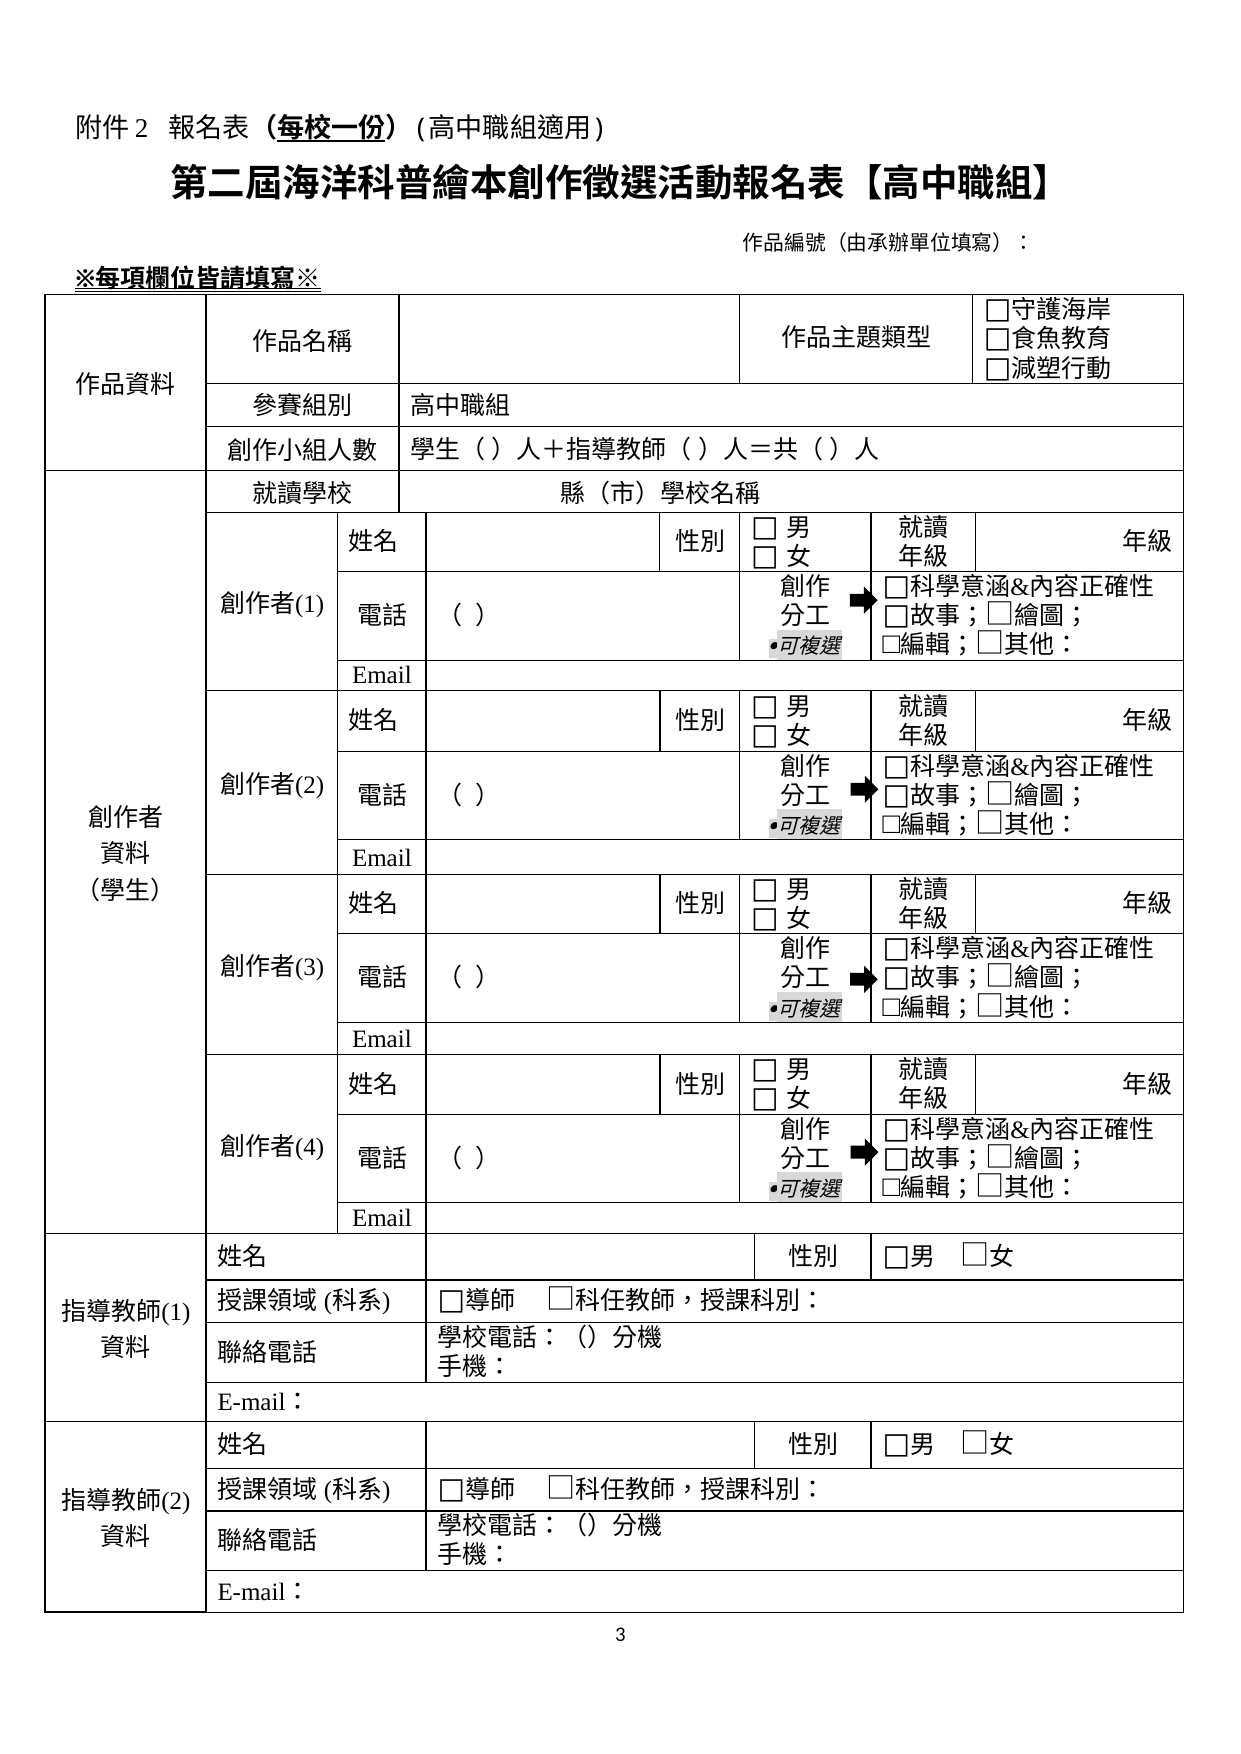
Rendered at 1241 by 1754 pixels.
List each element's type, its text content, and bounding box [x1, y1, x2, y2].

table_cell [427, 691, 659, 751]
table_header 作品名稱 [207, 295, 398, 383]
table_cell 性別 [661, 1055, 739, 1114]
table_cell 就讀學校 [207, 471, 398, 512]
table_cell 創作者(2) [207, 691, 337, 874]
table_header 作品主題類型 [740, 295, 972, 383]
table_cell 姓名 [207, 1422, 425, 1467]
table_cell □ 男 □ 女 [740, 875, 870, 933]
table_cell 年級 [976, 513, 1183, 571]
table_cell [427, 513, 659, 571]
table_cell 創作 分工 可複選 [740, 752, 870, 839]
table_cell 參賽組別 [207, 384, 398, 426]
table_cell 創作 分工 可複選 [740, 934, 870, 1022]
table_cell 學校電話：（）分機 手機： [427, 1323, 1183, 1381]
table_cell 指導教師(1) 資料 [46, 1234, 205, 1421]
table_cell 授課領域 (科系) [207, 1469, 425, 1510]
table_cell 高中職組 [400, 384, 1183, 426]
table_cell （ ） [427, 1115, 739, 1202]
table_cell （ ） [427, 752, 739, 839]
table_cell □ 男 □ 女 [740, 1055, 870, 1114]
table_cell 學生（ ）人＋指導教師（ ）人＝共（ ）人 [400, 427, 1183, 470]
table_cell 就讀 年級 [872, 875, 975, 933]
table_cell 年級 [976, 875, 1183, 933]
table_cell 電話 [338, 752, 425, 839]
table_cell E-mail： [207, 1383, 1183, 1421]
table_cell [427, 1234, 754, 1279]
text ※每項欄位皆請填寫※ [75, 258, 1165, 294]
table_cell [427, 661, 1183, 690]
table_cell Email [338, 661, 425, 690]
table_cell 創作者(4) [207, 1055, 337, 1233]
table_cell □男 □女 [872, 1234, 1183, 1279]
table_cell 性別 [755, 1234, 870, 1279]
table_cell 年級 [976, 691, 1183, 751]
table_cell 創作 分工 可複選 [740, 572, 870, 659]
table_cell Email [338, 840, 425, 874]
table_cell 性別 [661, 875, 739, 933]
table_cell 創作者(1) [207, 513, 337, 690]
table_cell □ 男 □ 女 [740, 513, 870, 571]
table_cell □科學意涵&內容正確性 □故事；□繪圖； □編輯；□其他： [872, 1115, 1183, 1202]
table_cell 指導教師(2) 資料 [46, 1422, 205, 1611]
table_cell □導師 □科任教師，授課科別： [427, 1469, 1183, 1510]
table_cell 聯絡電話 [207, 1512, 425, 1570]
table_header □守護海岸 □食魚教育 □減塑行動 [973, 295, 1183, 383]
table_header [400, 295, 739, 383]
table_cell 姓名 [338, 513, 425, 571]
table_cell 性別 [661, 691, 739, 751]
table_cell [427, 1023, 1183, 1054]
table_cell 年級 [976, 1055, 1183, 1114]
table_cell □導師 □科任教師，授課科別： [427, 1281, 1183, 1321]
table_cell 姓名 [338, 691, 425, 751]
table_cell 就讀 年級 [872, 691, 975, 751]
table_cell [427, 1422, 754, 1467]
table_cell 電話 [338, 572, 425, 659]
table_cell 性別 [755, 1422, 870, 1467]
table_cell [427, 875, 659, 933]
table_cell □科學意涵&內容正確性 □故事；□繪圖； □編輯；□其他： [872, 572, 1183, 659]
table_cell 就讀 年級 [872, 1055, 975, 1114]
table_cell 創作者 資料 （學生） [46, 471, 205, 1233]
table_cell 就讀 年級 [872, 513, 975, 571]
table_cell □男 □女 [872, 1422, 1183, 1467]
table_cell 電話 [338, 934, 425, 1022]
table_cell 學校電話：（）分機 手機： [427, 1512, 1183, 1570]
table_cell （ ） [427, 934, 739, 1022]
table_cell Email [338, 1203, 425, 1233]
table_cell E-mail： [207, 1571, 1183, 1611]
table_cell （ ） [427, 572, 739, 659]
text 作品編號（由承辦單位填寫）： [75, 215, 1165, 258]
table_cell Email [338, 1023, 425, 1054]
table_cell 性別 [660, 513, 739, 571]
table_cell 姓名 [338, 875, 425, 933]
table_cell [427, 1203, 1183, 1233]
table_cell [427, 840, 1183, 874]
text 附件2 報名表（每校一份）(高中職組適用) [75, 106, 1165, 146]
table_cell 姓名 [338, 1055, 425, 1114]
text 第二屆海洋科普繪本創作徵選活動報名表【高中職組】 [75, 153, 1165, 207]
table_cell 創作者(3) [207, 875, 337, 1054]
table_cell 授課領域 (科系) [207, 1281, 425, 1321]
table_cell 創作小組人數 [207, 427, 398, 470]
table_cell 聯絡電話 [207, 1323, 425, 1381]
table_cell [427, 1055, 659, 1114]
table_cell □科學意涵&內容正確性 □故事；□繪圖； □編輯；□其他： [872, 752, 1183, 839]
table_cell 縣（市）學校名稱 [400, 471, 1183, 512]
table_cell 電話 [338, 1115, 425, 1202]
table_cell 創作 分工 可複選 [740, 1115, 870, 1202]
table_cell 姓名 [207, 1234, 425, 1279]
table_cell □ 男 □ 女 [740, 691, 870, 751]
table_cell □科學意涵&內容正確性 □故事；□繪圖； □編輯；□其他： [872, 934, 1183, 1022]
table_header 作品資料 [46, 295, 205, 470]
